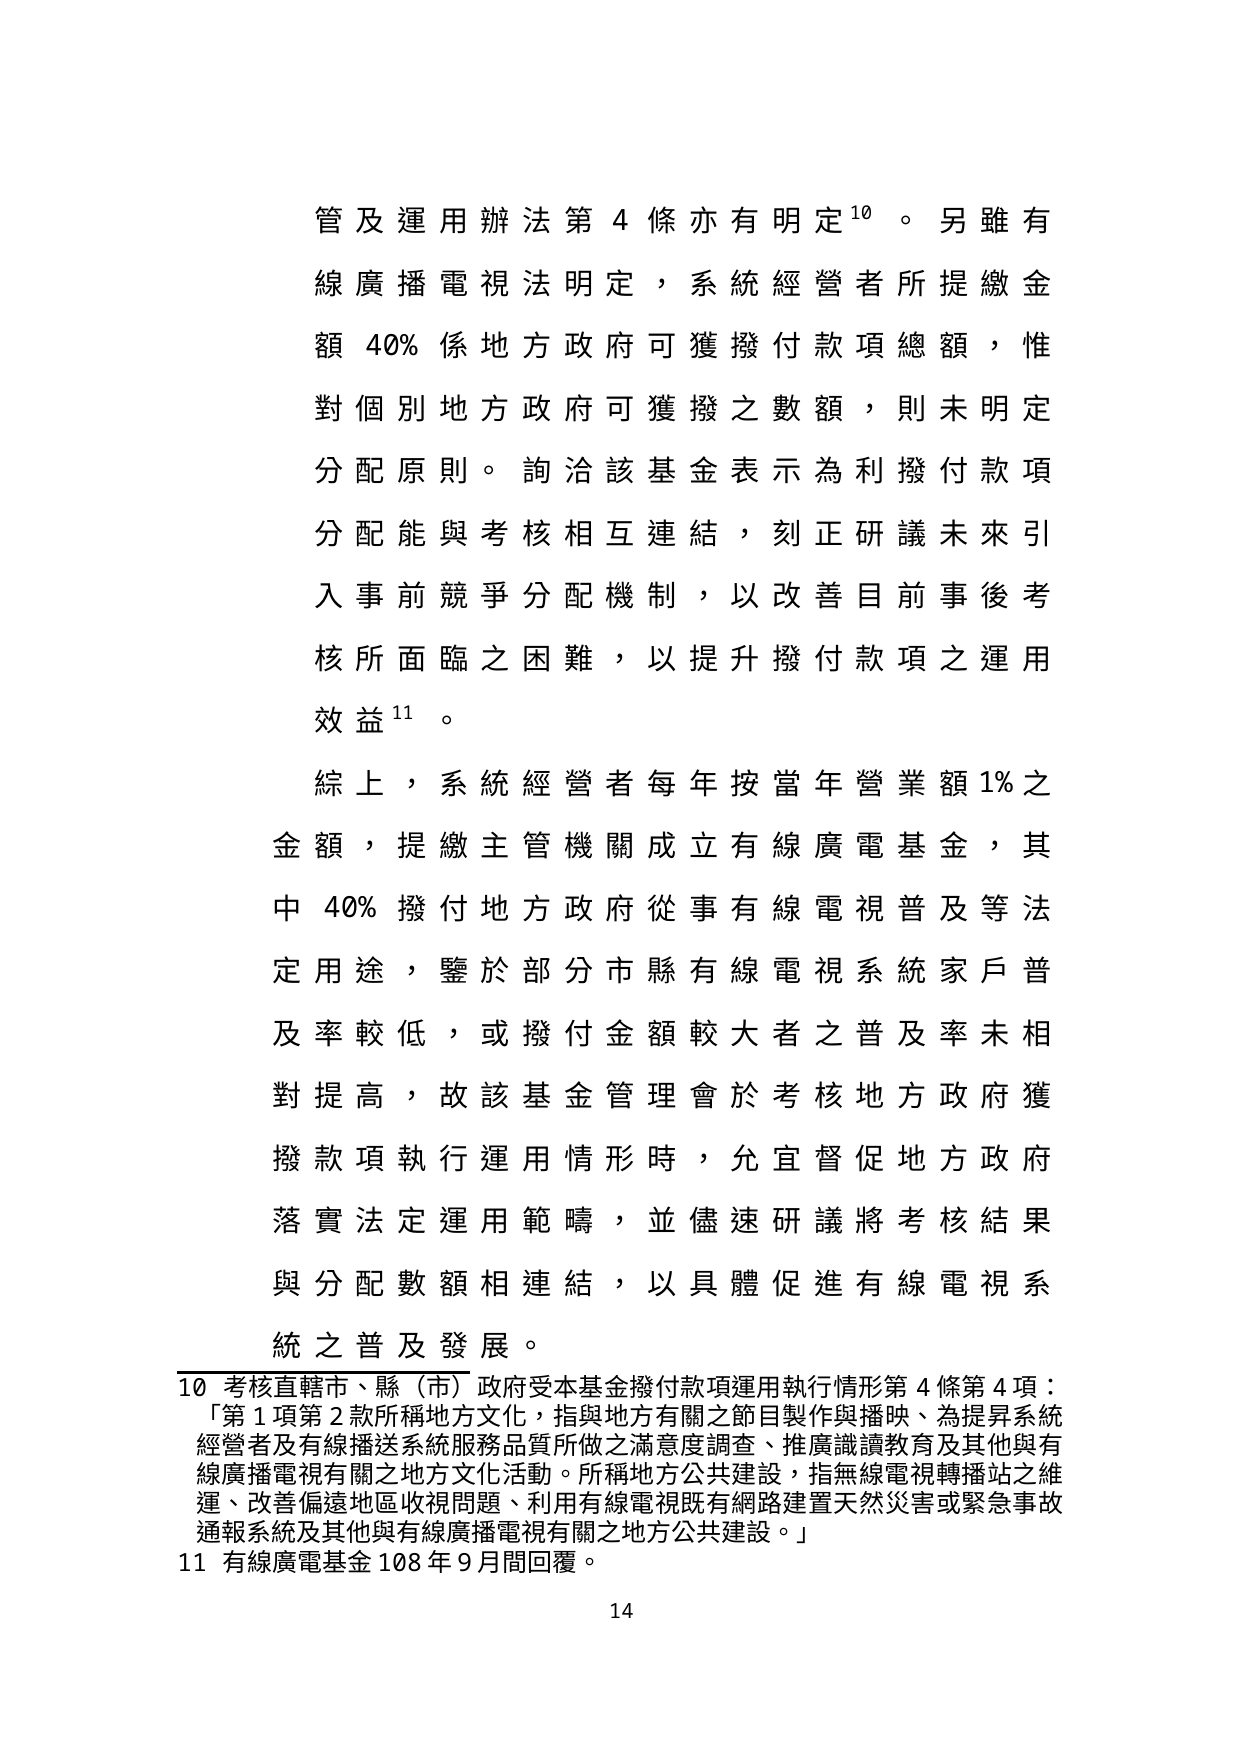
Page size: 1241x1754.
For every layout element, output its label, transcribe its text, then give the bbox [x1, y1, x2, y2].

text 綜上，系統經營者每年按當年營業額1%之金額，提繳主管機關成立有線廣電基金，其中40%撥付地方政府從事有線電視普及等法定用途，鑒於部分市縣有線電視系統家戶普及率較低，或撥付金額較大者之普及率未相對提高，故該基金管理會於考核地方政府獲撥款項執行運用情形時，允宜督促地方政府落實法定運用範疇，並儘速研議將考核結果與分配數額相連結，以具體促進有線電視系統之普及發展。 [242, 740, 1058, 1365]
text 有線廣電基金108年9月間回覆。 [177, 1548, 1063, 1577]
text 有線廣電基金管理會對地方政府受該基金撥付款項之運用執行情形負考核之責，而地方政府獲撥款項，依法應用於從事有線廣播電視相關管道之鋪設與維護、偏鄉地區之普及服務、弱勢族群收視費用之補助及與有線廣播電視有關之地方文化及公共建設。而所稱地方文化與公共建設之範圍，於有線廣播電視事業發展基金收支保管及運用辦法第4條亦有明定。另雖有線廣播電視法明定，系統經營者所提繳金額40%係地方政府可獲撥付款項總額，惟對個別地方政府可獲撥之數額，則未明定分配原則。詢洽該基金表示為利撥付款項分配能與考核相互連結，刻正研議未來引入事前競爭分配機制，以改善目前事後考核所面臨之困難，以提升撥付款項之運用效益。 [271, 177, 1058, 740]
text 考核直轄市、縣（市）政府受本基金撥付款項運用執行情形第4條第4項：「第1項第2款所稱地方文化，指與地方有關之節目製作與播映、為提昇系統經營者及有線播送系統服務品質所做之滿意度調查、推廣識讀教育及其他與有線廣播電視有關之地方文化活動。所稱地方公共建設，指無線電視轉播站之維運、改善偏遠地區收視問題、利用有線電視既有網路建置天然災害或緊急事故通報系統及其他與有線廣播電視有關之地方公共建設。」 [177, 1373, 1063, 1548]
